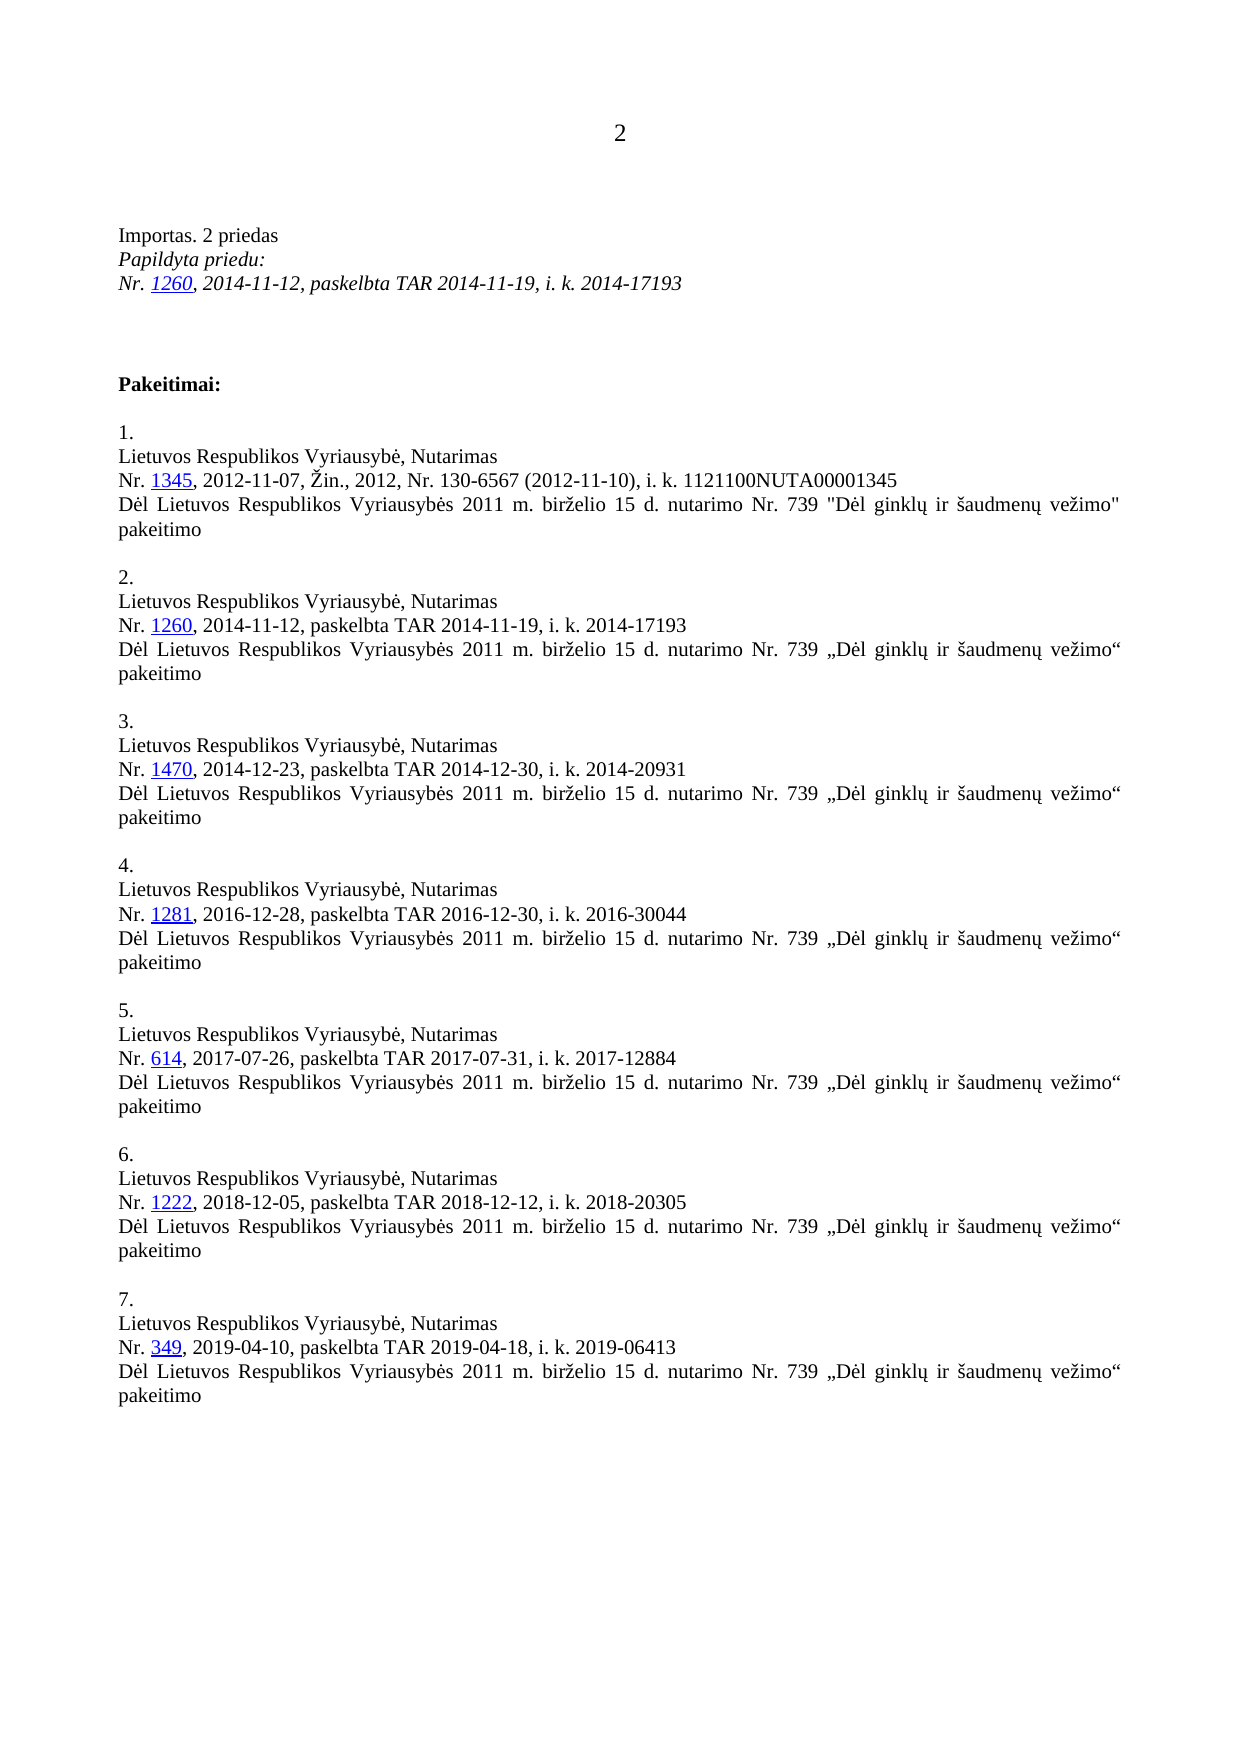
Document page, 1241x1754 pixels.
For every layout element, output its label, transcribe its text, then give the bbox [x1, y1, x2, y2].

text 7. [118, 1286, 1122, 1311]
text Dėl Lietuvos Respublikos Vyriausybės 2011 m. birželio 15 d. nutarimo Nr. 739 „Dėl ginklų ir šaudmenų vežimo“ pakeitimo [118, 1070, 1122, 1118]
text Lietuvos Respublikos Vyriausybė, Nutarimas [118, 1166, 1122, 1190]
text Nr. 1345, 2012-11-07, Žin., 2012, Nr. 130-6567 (2012-11-10), i. k. 1121100NUTA00001345 [118, 468, 1122, 492]
text Nr. 349, 2019-04-10, paskelbta TAR 2019-04-18, i. k. 2019-06413 [118, 1334, 1122, 1359]
text Nr. 1281, 2016-12-28, paskelbta TAR 2016-12-30, i. k. 2016-30044 [118, 901, 1122, 926]
text Dėl Lietuvos Respublikos Vyriausybės 2011 m. birželio 15 d. nutarimo Nr. 739 „Dėl ginklų ir šaudmenų vežimo“ pakeitimo [118, 637, 1122, 685]
text Lietuvos Respublikos Vyriausybė, Nutarimas [118, 1022, 1122, 1046]
text 4. [118, 853, 1122, 877]
text 1. [118, 420, 1122, 444]
text Lietuvos Respublikos Vyriausybė, Nutarimas [118, 733, 1122, 757]
text Dėl Lietuvos Respublikos Vyriausybės 2011 m. birželio 15 d. nutarimo Nr. 739 „Dėl ginklų ir šaudmenų vežimo“ pakeitimo [118, 1359, 1122, 1407]
text 2. [118, 564, 1122, 589]
text 6. [118, 1142, 1122, 1166]
text Papildyta priedu: [118, 247, 1122, 271]
text Lietuvos Respublikos Vyriausybė, Nutarimas [118, 1311, 1122, 1334]
text Lietuvos Respublikos Vyriausybė, Nutarimas [118, 877, 1122, 901]
text 3. [118, 709, 1122, 733]
text 5. [118, 998, 1122, 1022]
text Lietuvos Respublikos Vyriausybė, Nutarimas [118, 444, 1122, 468]
text Lietuvos Respublikos Vyriausybė, Nutarimas [118, 589, 1122, 613]
text Dėl Lietuvos Respublikos Vyriausybės 2011 m. birželio 15 d. nutarimo Nr. 739 „Dėl ginklų ir šaudmenų vežimo“ pakeitimo [118, 926, 1122, 974]
text Nr. 1470, 2014-12-23, paskelbta TAR 2014-12-30, i. k. 2014-20931 [118, 757, 1122, 781]
text Nr. 1260, 2014-11-12, paskelbta TAR 2014-11-19, i. k. 2014-17193 [118, 271, 1122, 295]
text Nr. 1260, 2014-11-12, paskelbta TAR 2014-11-19, i. k. 2014-17193 [118, 613, 1122, 637]
text Pakeitimai: [118, 372, 1122, 396]
text Dėl Lietuvos Respublikos Vyriausybės 2011 m. birželio 15 d. nutarimo Nr. 739 „Dėl ginklų ir šaudmenų vežimo“ pakeitimo [118, 781, 1122, 829]
text Dėl Lietuvos Respublikos Vyriausybės 2011 m. birželio 15 d. nutarimo Nr. 739 „Dėl ginklų ir šaudmenų vežimo“ pakeitimo [118, 1214, 1122, 1262]
text Importas. 2 priedas [118, 223, 1122, 247]
text Nr. 1222, 2018-12-05, paskelbta TAR 2018-12-12, i. k. 2018-20305 [118, 1190, 1122, 1214]
text Dėl Lietuvos Respublikos Vyriausybės 2011 m. birželio 15 d. nutarimo Nr. 739 "Dėl ginklų ir šaudmenų vežimo" pakeitimo [118, 492, 1122, 541]
text Nr. 614, 2017-07-26, paskelbta TAR 2017-07-31, i. k. 2017-12884 [118, 1046, 1122, 1070]
